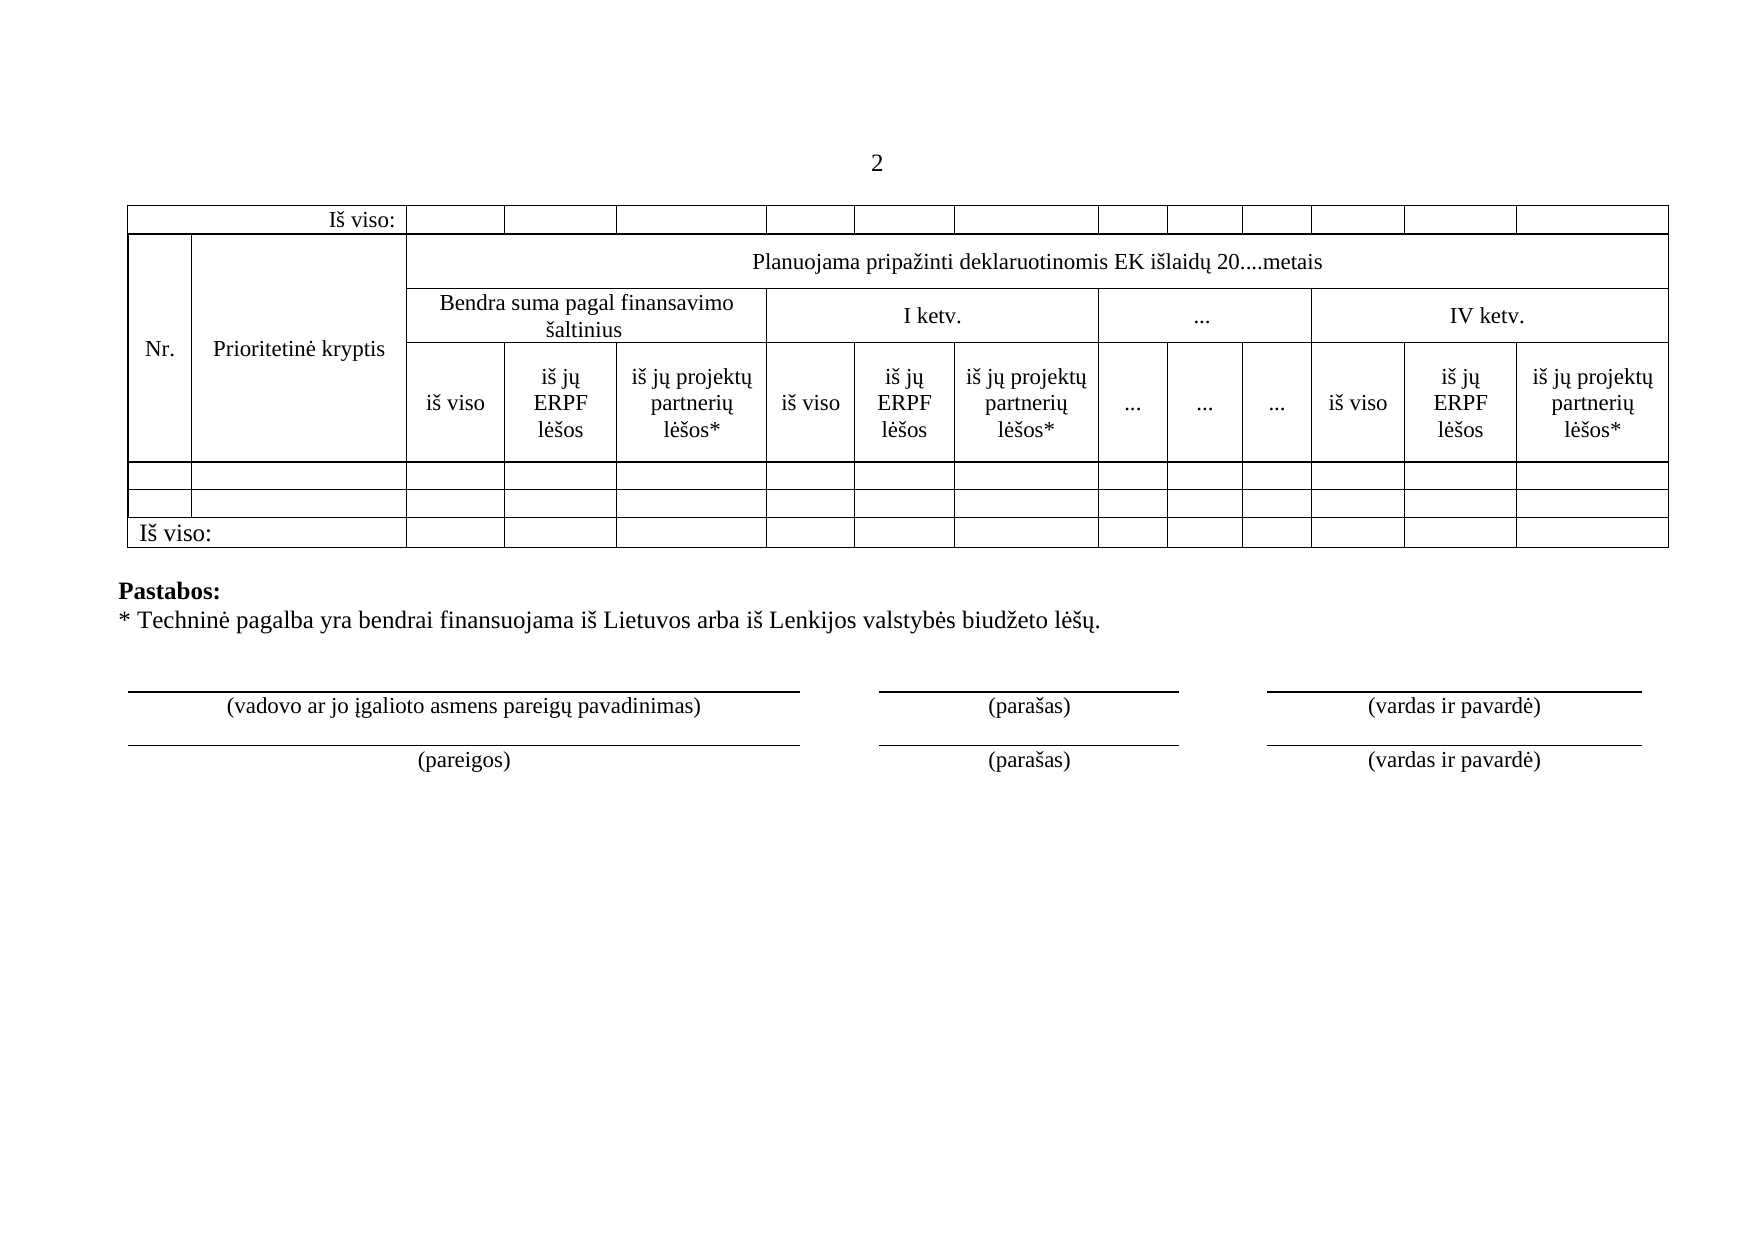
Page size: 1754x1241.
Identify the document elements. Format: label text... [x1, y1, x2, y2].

table_cell [505, 463, 616, 489]
table_cell iš jų projektų partnerių lėšos* [1517, 343, 1668, 461]
table_cell [1179, 745, 1267, 778]
table_cell ... [1099, 289, 1311, 342]
table_header (vadovo ar jo įgalioto asmens pareigų pavadinimas) [128, 693, 800, 745]
table_cell iš jų ERPF lėšos [1405, 343, 1516, 461]
table_cell [407, 206, 504, 233]
table_cell [1312, 206, 1404, 233]
table_cell iš jų ERPF lėšos [855, 343, 954, 461]
table_cell [1099, 463, 1167, 489]
table_cell [1517, 206, 1668, 233]
table_cell [1405, 490, 1516, 517]
table_cell [1405, 518, 1516, 547]
table_cell [855, 490, 954, 517]
table_cell [129, 463, 191, 489]
table_cell iš viso [407, 343, 504, 461]
table_cell [1168, 490, 1242, 517]
table_cell [1168, 206, 1242, 233]
table_cell [505, 518, 616, 547]
table_cell [1405, 463, 1516, 489]
table_cell [1099, 206, 1167, 233]
table_cell iš jų ERPF lėšos [505, 343, 616, 461]
table_cell [767, 206, 854, 233]
table_cell [1312, 463, 1404, 489]
table_header [1179, 691, 1267, 745]
table_cell [1243, 206, 1311, 233]
table_cell [855, 463, 954, 489]
table_cell Iš viso: [128, 206, 406, 233]
table_cell [1243, 518, 1311, 547]
table_cell [617, 463, 766, 489]
table_header (vardas ir pavardė) [1267, 693, 1642, 745]
table_cell iš jų projektų partnerių lėšos* [617, 343, 766, 461]
table_cell I ketv. [767, 289, 1098, 342]
table_cell [407, 518, 504, 547]
table_cell Nr. [129, 235, 191, 461]
table_cell Iš viso: [128, 518, 406, 547]
table_cell iš viso [1312, 343, 1404, 461]
table_cell [767, 463, 854, 489]
table_cell [855, 518, 954, 547]
table_cell [617, 518, 766, 547]
table_cell [192, 463, 406, 489]
table_cell Planuojama pripažinti deklaruotinomis EK išlaidų 20....metais [407, 235, 1668, 287]
table_cell [407, 463, 504, 489]
table_cell [1168, 518, 1242, 547]
table_cell (parašas) [879, 746, 1179, 778]
table_cell [1312, 518, 1404, 547]
table_cell [617, 490, 766, 517]
text * Techninė pagalba yra bendrai finansuojama iš Lietuvos arba iš Lenkijos valstybės biudžeto lėšų. [118, 605, 1636, 634]
table_cell [1168, 463, 1242, 489]
table_cell ... [1243, 343, 1311, 461]
table_cell [505, 206, 616, 233]
table_cell Bendra suma pagal finansavimo šaltinius [407, 289, 766, 342]
table_cell [767, 518, 854, 547]
table_cell [407, 490, 504, 517]
table_cell [767, 490, 854, 517]
table_cell [1243, 490, 1311, 517]
table_cell (pareigos) [128, 746, 800, 778]
table_cell [1517, 463, 1668, 489]
table_cell [1517, 490, 1668, 517]
table_cell Prioritetinė kryptis [192, 235, 406, 461]
table_cell ... [1099, 343, 1167, 461]
table_header (parašas) [879, 693, 1179, 745]
table_cell ... [1168, 343, 1242, 461]
table_cell [800, 745, 879, 778]
table_cell (vardas ir pavardė) [1267, 746, 1642, 778]
table_cell iš jų projektų partnerių lėšos* [955, 343, 1098, 461]
table_cell [1243, 463, 1311, 489]
table_cell [1405, 206, 1516, 233]
table_cell [955, 490, 1098, 517]
table_cell IV ketv. [1312, 289, 1668, 342]
table_cell [1099, 490, 1167, 517]
table_cell [955, 206, 1098, 233]
table_cell iš viso [767, 343, 854, 461]
table_cell [1099, 518, 1167, 547]
table_cell [192, 490, 406, 517]
table_cell [1517, 518, 1668, 547]
table_cell [1312, 490, 1404, 517]
text Pastabos: [118, 576, 1636, 605]
table_cell [129, 490, 191, 517]
table_cell [855, 206, 954, 233]
table_header [800, 691, 879, 745]
table_cell [955, 463, 1098, 489]
table_cell [617, 206, 766, 233]
table_cell [955, 518, 1098, 547]
table_cell [505, 490, 616, 517]
